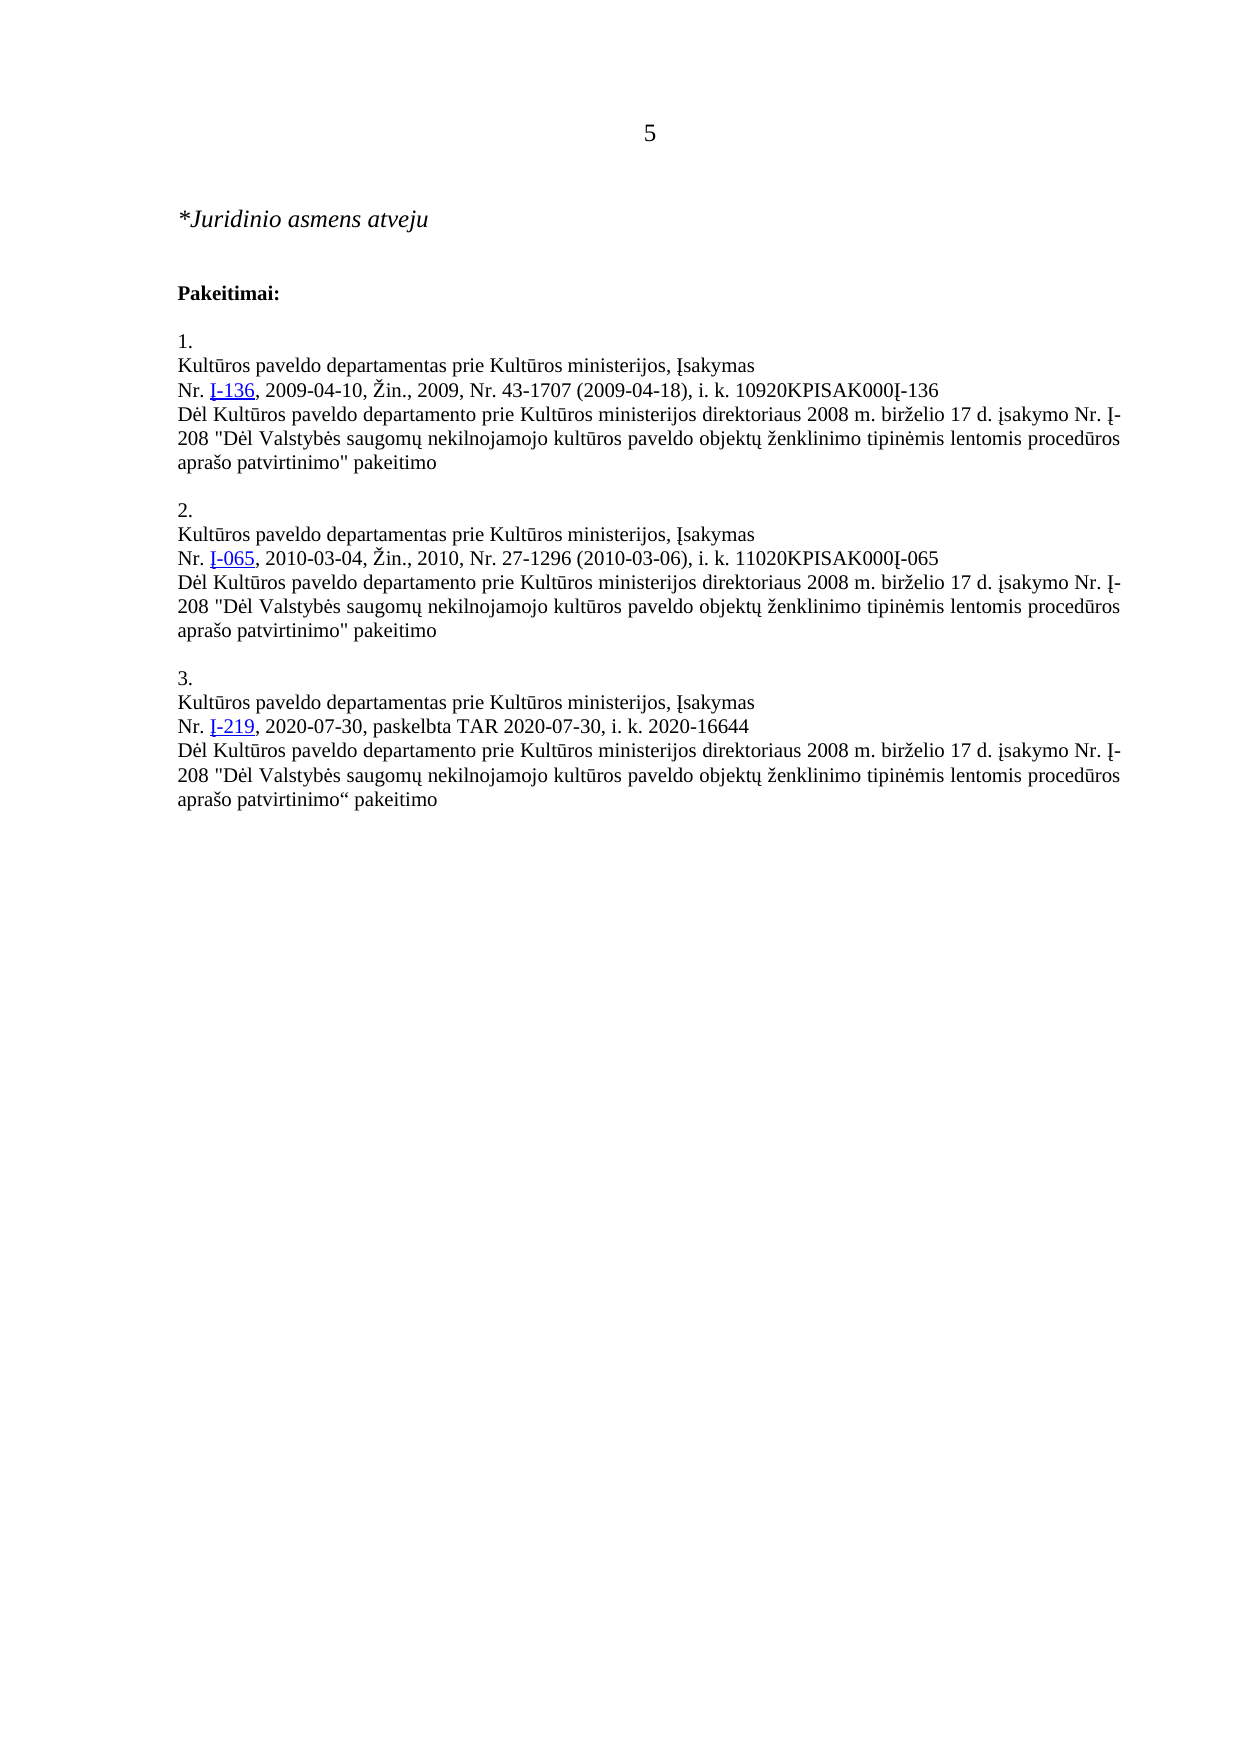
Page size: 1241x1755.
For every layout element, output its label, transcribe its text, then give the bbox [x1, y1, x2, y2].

text 3. [177, 666, 1122, 690]
text 1. [177, 329, 1122, 353]
text Pakeitimai: [177, 281, 1122, 305]
text Kultūros paveldo departamentas prie Kultūros ministerijos, Įsakymas [177, 353, 1122, 377]
text Nr. Į-136, 2009-04-10, Žin., 2009, Nr. 43-1707 (2009-04-18), i. k. 10920KPISAK000Į-136 [177, 377, 1122, 402]
text Kultūros paveldo departamentas prie Kultūros ministerijos, Įsakymas [177, 522, 1122, 546]
text Dėl Kultūros paveldo departamento prie Kultūros ministerijos direktoriaus 2008 m. birželio 17 d. įsakymo Nr. Į-208 "Dėl Valstybės saugomų nekilnojamojo kultūros paveldo objektų ženklinimo tipinėmis lentomis procedūros aprašo patvirtinimo" pakeitimo [177, 570, 1122, 642]
text *Juridinio asmens atveju [177, 204, 1122, 233]
text Dėl Kultūros paveldo departamento prie Kultūros ministerijos direktoriaus 2008 m. birželio 17 d. įsakymo Nr. Į-208 "Dėl Valstybės saugomų nekilnojamojo kultūros paveldo objektų ženklinimo tipinėmis lentomis procedūros aprašo patvirtinimo“ pakeitimo [177, 738, 1122, 811]
text Kultūros paveldo departamentas prie Kultūros ministerijos, Įsakymas [177, 690, 1122, 714]
text Dėl Kultūros paveldo departamento prie Kultūros ministerijos direktoriaus 2008 m. birželio 17 d. įsakymo Nr. Į-208 "Dėl Valstybės saugomų nekilnojamojo kultūros paveldo objektų ženklinimo tipinėmis lentomis procedūros aprašo patvirtinimo" pakeitimo [177, 402, 1122, 474]
text 2. [177, 498, 1122, 522]
text Nr. Į-065, 2010-03-04, Žin., 2010, Nr. 27-1296 (2010-03-06), i. k. 11020KPISAK000Į-065 [177, 546, 1122, 570]
text Nr. Į-219, 2020-07-30, paskelbta TAR 2020-07-30, i. k. 2020-16644 [177, 714, 1122, 738]
